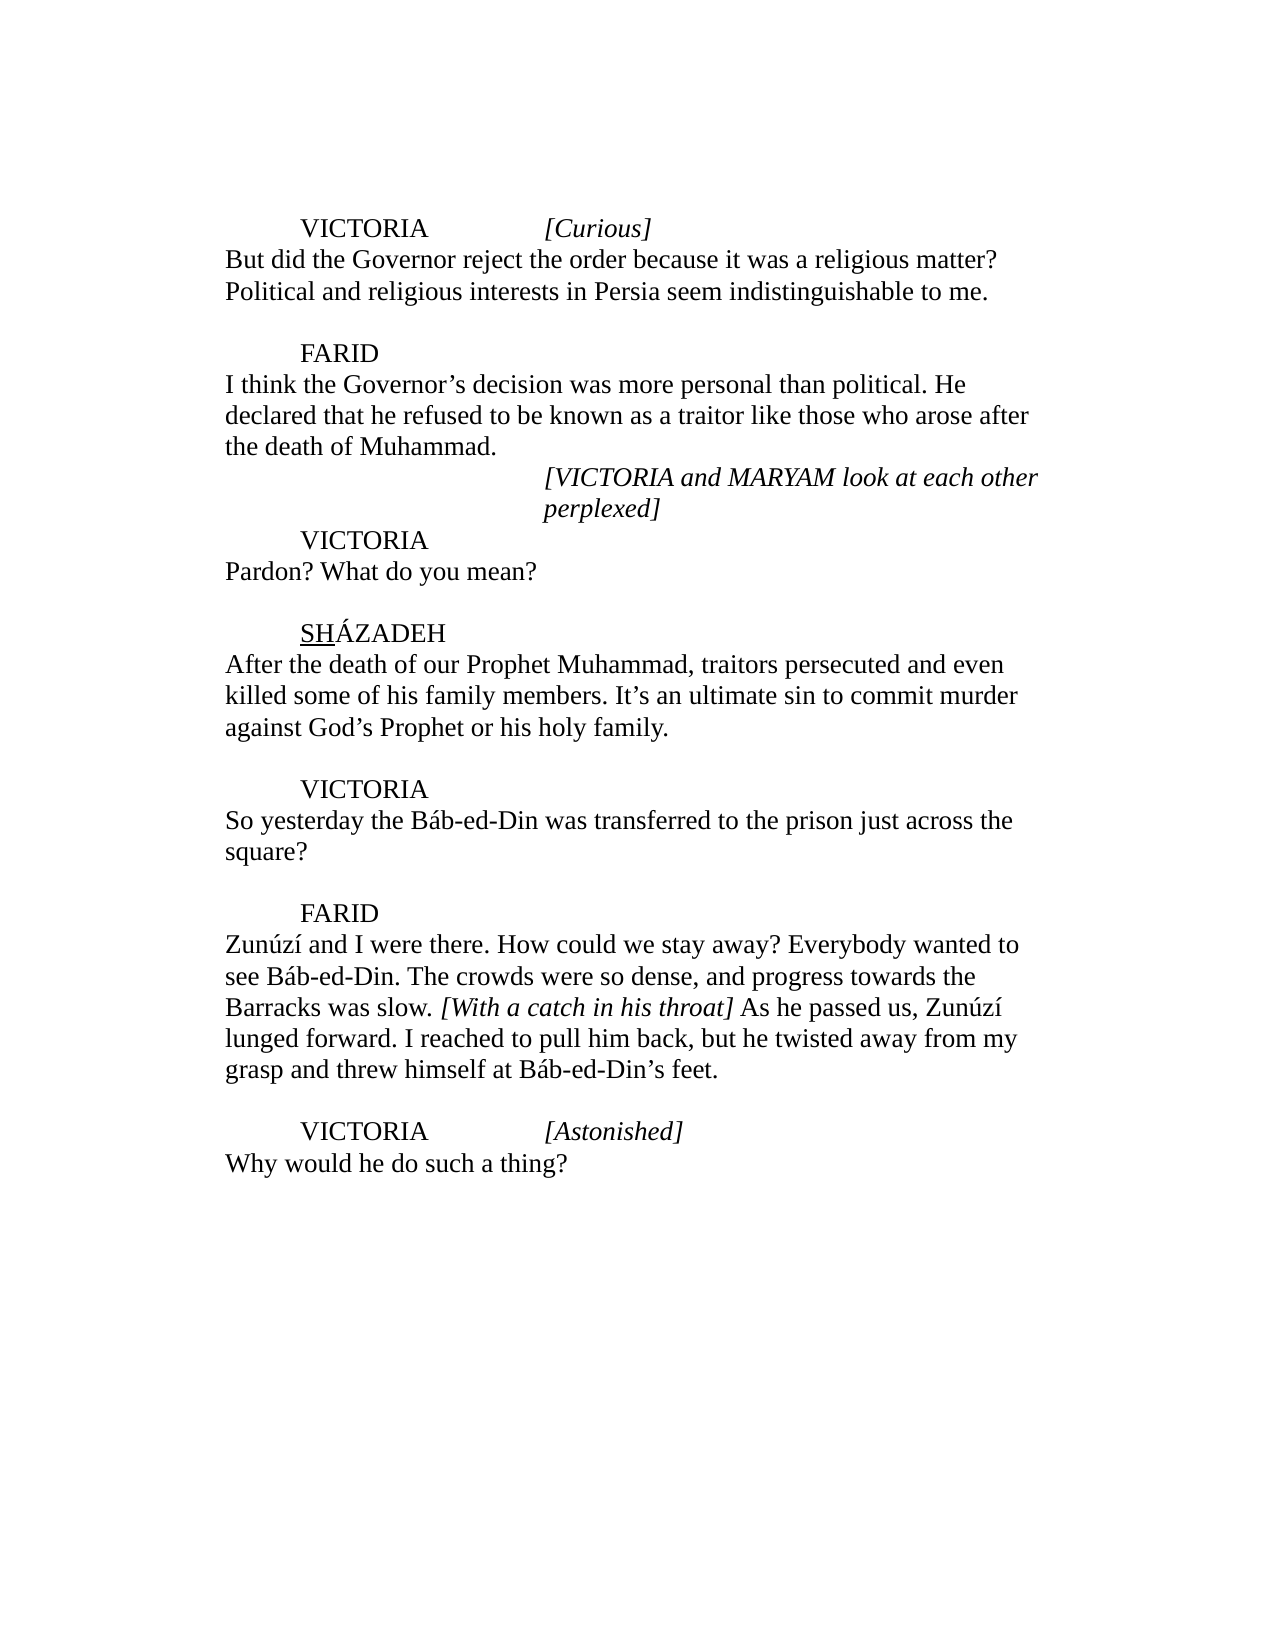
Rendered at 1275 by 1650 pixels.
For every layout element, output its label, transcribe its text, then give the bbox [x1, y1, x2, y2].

text FARID [300, 897, 1050, 929]
text I think the Governor’s decision was more personal than political. He declared that he refused to be known as a traitor like those who arose after the death of Muhammad. [225, 368, 1050, 461]
text VICTORIA [Astonished] [300, 1116, 1050, 1147]
text But did the Governor reject the order because it was a religious matter? Political and religious interests in Persia seem indistinguishable to me. [225, 243, 1050, 306]
text After the death of our Prophet Muhammad, traitors persecuted and even killed some of his family members. It’s an ultimate sin to commit murder against God’s Prophet or his holy family. [225, 648, 1050, 742]
text VICTORIA [225, 773, 1050, 804]
text VICTORIA [300, 524, 1050, 555]
text Why would he do such a thing? [225, 1147, 1050, 1178]
text SHÁZADEH [300, 617, 1050, 648]
text [VICTORIA and MARYAM look at each other perplexed] [544, 461, 1050, 524]
text FARID [300, 337, 1050, 368]
text VICTORIA [Curious] [300, 212, 1050, 243]
text Zunúzí and I were there. How could we stay away? Everybody wanted to see Báb-ed-Din. The crowds were so dense, and progress towards the Barracks was slow. [With a catch in his throat] As he passed us, Zunúzí lunged forward. I reached to pull him back, but he twisted away from my grasp and threw himself at Báb-ed-Din’s feet. [225, 929, 1050, 1084]
text Pardon? What do you mean? [225, 555, 1050, 586]
text So yesterday the Báb-ed-Din was transferred to the prison just across the square? [225, 804, 1050, 866]
